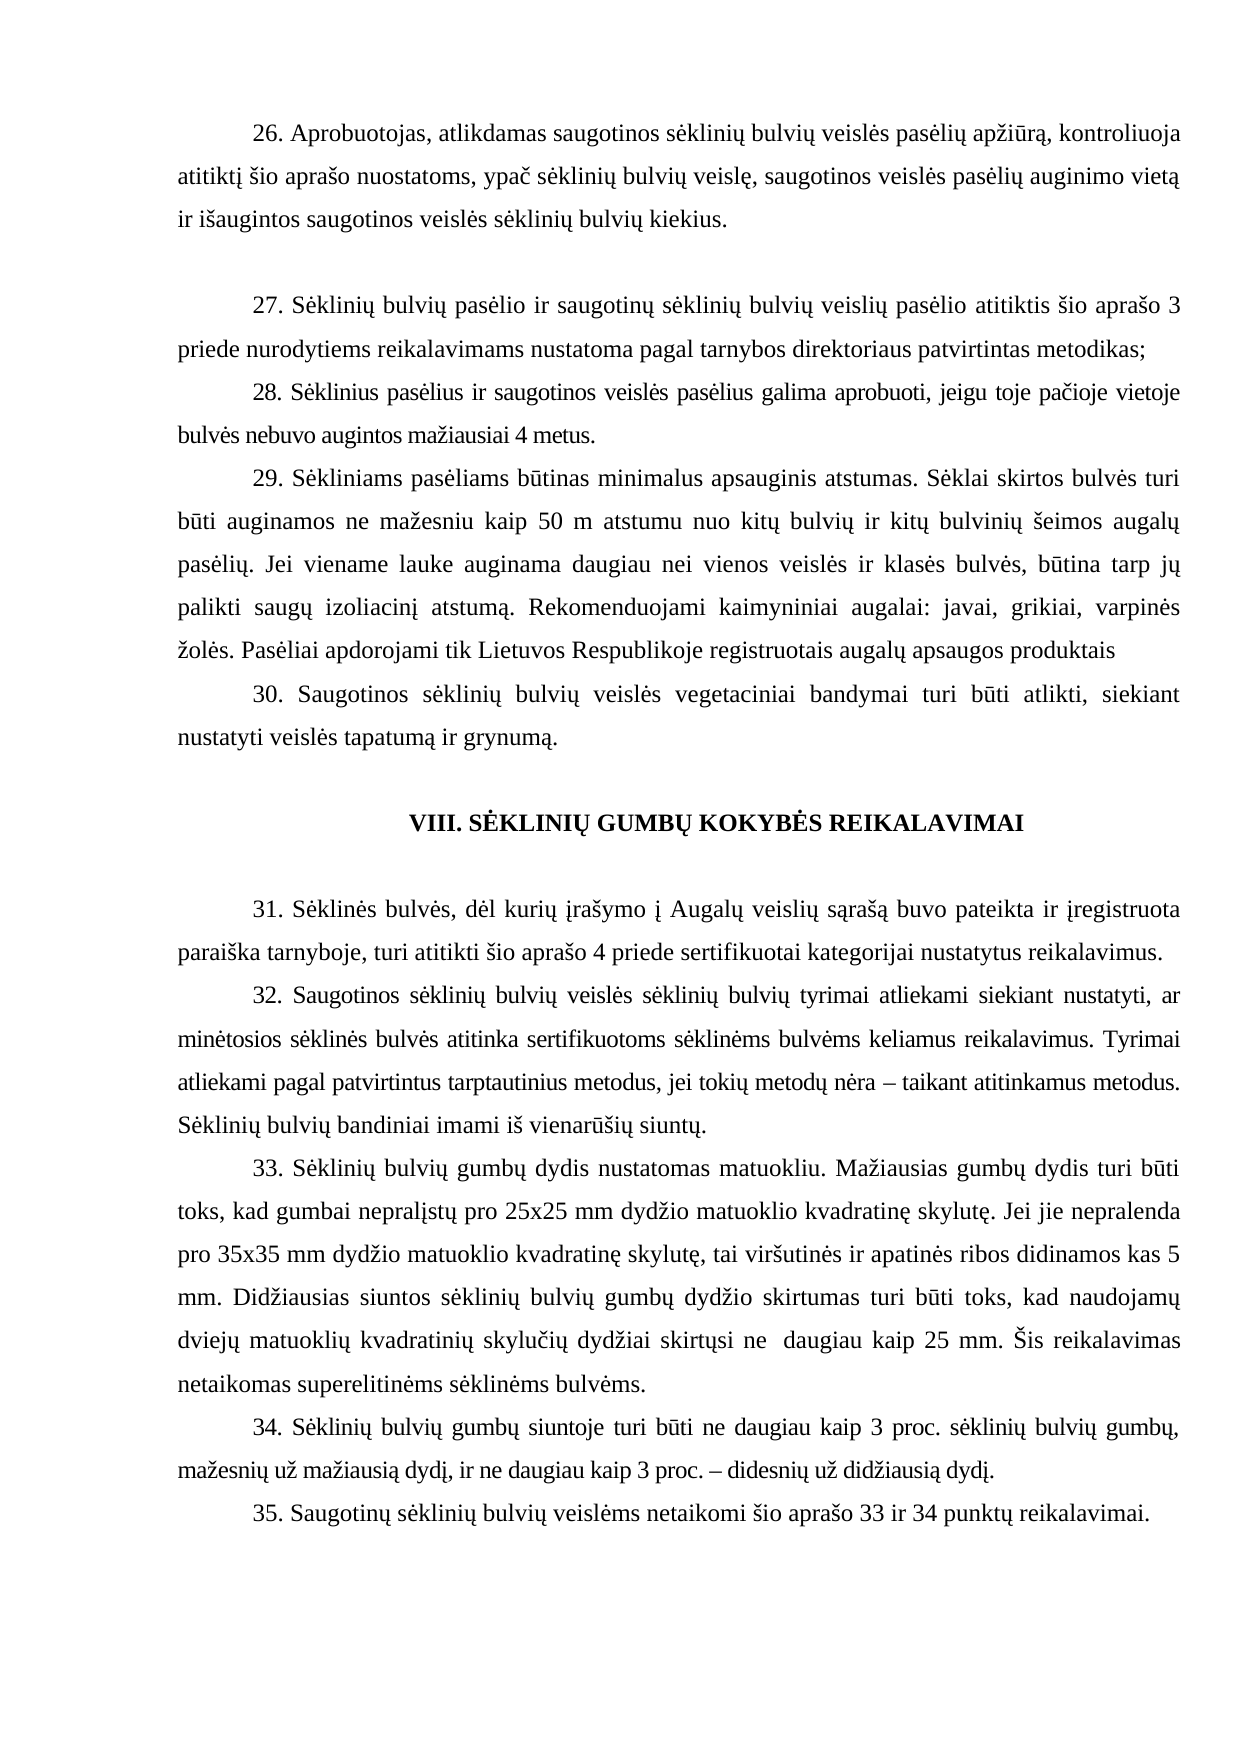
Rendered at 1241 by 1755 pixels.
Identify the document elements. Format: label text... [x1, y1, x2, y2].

text 26. Aprobuotojas, atlikdamas saugotinos sėklinių bulvių veislės pasėlių apžiūrą, kontroliuoja atitiktį šio aprašo nuostatoms, ypač sėklinių bulvių veislę, saugotinos veislės pasėlių auginimo vietą ir išaugintos saugotinos veislės sėklinių bulvių kiekius. [177, 118, 1181, 233]
text 30. Saugotinos sėklinių bulvių veislės vegetaciniai bandymai turi būti atlikti, siekiant nustatyti veislės tapatumą ir grynumą. [177, 679, 1181, 751]
text 29. Sėkliniams pasėliams būtinas minimalus apsauginis atstumas. Sėklai skirtos bulvės turi būti auginamos ne mažesniu kaip 50 m atstumu nuo kitų bulvių ir kitų bulvinių šeimos augalų pasėlių. Jei viename lauke auginama daugiau nei vienos veislės ir klasės bulvės, būtina tarp jų palikti saugų izoliacinį atstumą. Rekomenduojami kaimyniniai augalai: javai, grikiai, varpinės žolės. Pasėliai apdorojami tik Lietuvos Respublikoje registruotais augalų apsaugos produktais [177, 463, 1181, 664]
text 32. Saugotinos sėklinių bulvių veislės sėklinių bulvių tyrimai atliekami siekiant nustatyti, ar minėtosios sėklinės bulvės atitinka sertifikuotoms sėklinėms bulvėms keliamus reikalavimus. Tyrimai atliekami pagal patvirtintus tarptautinius metodus, jei tokių metodų nėra – taikant atitinkamus metodus. Sėklinių bulvių bandiniai imami iš vienarūšių siuntų. [177, 981, 1181, 1139]
text 27. Sėklinių bulvių pasėlio ir saugotinų sėklinių bulvių veislių pasėlio atitiktis šio aprašo 3 priede nurodytiems reikalavimams nustatoma pagal tarnybos direktoriaus patvirtintas metodikas; [177, 291, 1181, 362]
text 28. Sėklinius pasėlius ir saugotinos veislės pasėlius galima aprobuoti, jeigu toje pačioje vietoje bulvės nebuvo augintos mažiausiai 4 metus. [177, 377, 1181, 449]
text VIII. SĖKLINIŲ GUMBŲ KOKYBĖS REIKALAVIMAI [177, 808, 1181, 837]
text 33. Sėklinių bulvių gumbų dydis nustatomas matuokliu. Mažiausias gumbų dydis turi būti toks, kad gumbai nepralįstų pro 25x25 mm dydžio matuoklio kvadratinę skylutę. Jei jie nepralenda pro 35x35 mm dydžio matuoklio kvadratinę skylutę, tai viršutinės ir apatinės ribos didinamos kas 5 mm. Didžiausias siuntos sėklinių bulvių gumbų dydžio skirtumas turi būti toks, kad naudojamų dviejų matuoklių kvadratinių skylučių dydžiai skirtųsi ne daugiau kaip 25 mm. Šis reikalavimas netaikomas superelitinėms sėklinėms bulvėms. [177, 1153, 1181, 1397]
text 31. Sėklinės bulvės, dėl kurių įrašymo į Augalų veislių sąrašą buvo pateikta ir įregistruota paraiška tarnyboje, turi atitikti šio aprašo 4 priede sertifikuotai kategorijai nustatytus reikalavimus. [177, 894, 1181, 966]
text 34. Sėklinių bulvių gumbų siuntoje turi būti ne daugiau kaip 3 proc. sėklinių bulvių gumbų, mažesnių už mažiausią dydį, ir ne daugiau kaip 3 proc. – didesnių už didžiausią dydį. [177, 1412, 1181, 1484]
text 35. Saugotinų sėklinių bulvių veislėms netaikomi šio aprašo 33 ir 34 punktų reikalavimai. [177, 1498, 1181, 1527]
